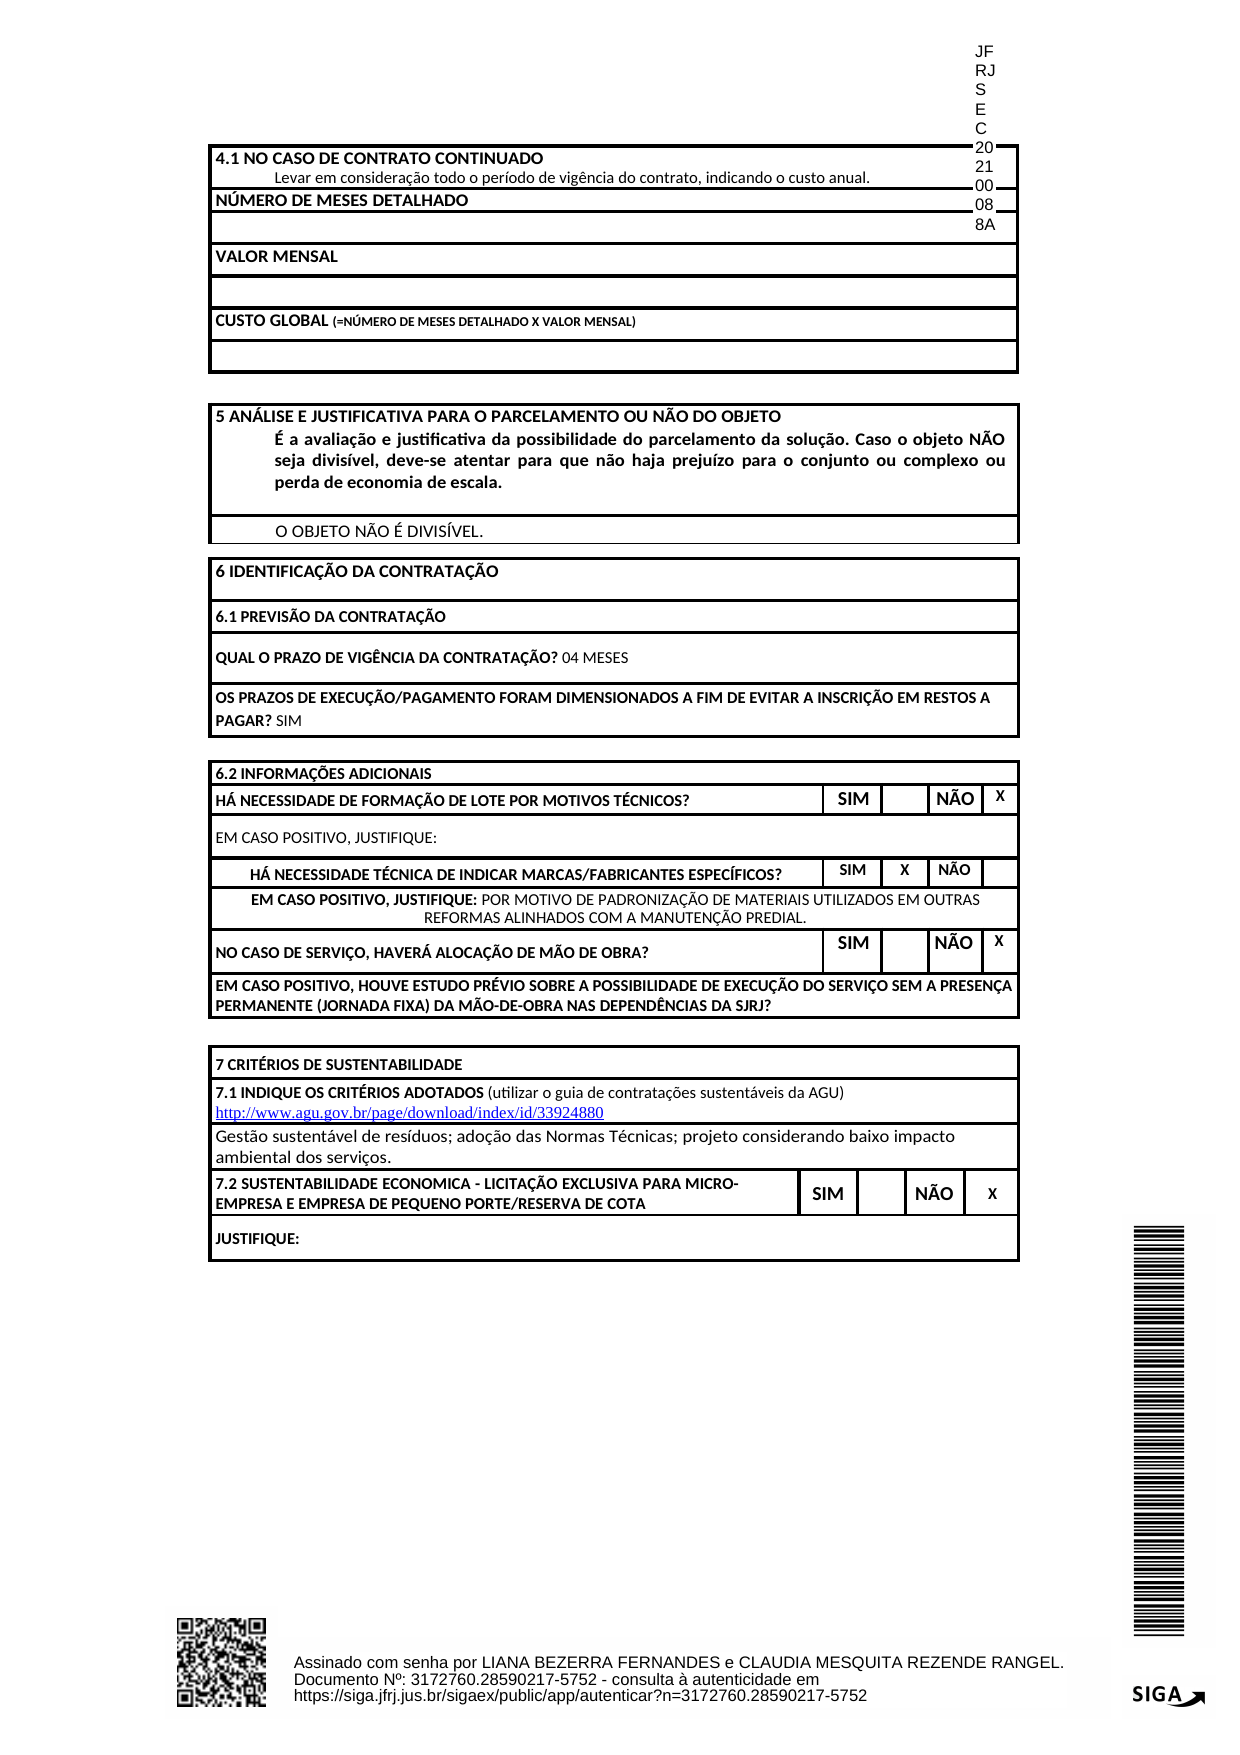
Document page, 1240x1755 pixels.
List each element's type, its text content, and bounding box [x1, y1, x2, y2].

table_cell HÁ NECESSIDADE TÉCNICA DE INDICAR MARCAS/FABRICANTES ESPECÍFICOS? [212, 860, 822, 886]
table_header 7 CRITÉRIOS DE SUSTENTABILIDADE [212, 1048, 1017, 1077]
table_cell OS PRAZOS DE EXECUÇÃO/PAGAMENTO FORAM DIMENSIONADOS A FIM DE EVITAR A INSCRIÇÃO EM RESTOS A PAGAR? SIM [212, 685, 1017, 734]
table_cell Gestão sustentável de resíduos; adoção das Normas Técnicas; projeto considerando baixo impacto ambiental dos serviços. [212, 1125, 1017, 1168]
table_cell [212, 278, 1016, 306]
table_cell VALOR MENSAL [212, 245, 1016, 274]
table_cell QUAL O PRAZO DE VIGÊNCIA DA CONTRATAÇÃO? 04 MESES [212, 634, 1017, 682]
table_cell [212, 213, 1016, 242]
table_cell X [883, 860, 927, 886]
table_cell NÃO [930, 786, 981, 813]
table_header 6 IDENTIFICAÇÃO DA CONTRATAÇÃO [212, 560, 1017, 599]
table_cell X [984, 786, 1017, 813]
table_cell [212, 342, 1016, 370]
table_cell [859, 1171, 904, 1214]
table_cell [883, 931, 927, 972]
table_cell [984, 860, 1017, 886]
table_cell NO CASO DE SERVIÇO, HAVERÁ ALOCAÇÃO DE MÃO DE OBRA? [212, 931, 822, 972]
table_header 6.2 INFORMAÇÕES ADICIONAIS [212, 763, 1017, 783]
table_cell EM CASO POSITIVO, HOUVE ESTUDO PRÉVIO SOBRE A POSSIBILIDADE DE EXECUÇÃO DO SERVIÇO SEM A PRESENÇA PERMANENTE (JORNADA FIXA) DA MÃO-DE-OBRA NAS DEPENDÊNCIAS DA SJRJ? [212, 975, 1017, 1016]
table_header 5 ANÁLISE E JUSTIFICATIVA PARA O PARCELAMENTO OU NÃO DO OBJETO É a avaliação e justificativa da possibilidade do parcelamento da solução. Caso o objeto NÃO seja divisível, deve-se atentar para que não haja prejuízo para o conjunto ou complexo ou perda de economia de escala. [212, 406, 1017, 513]
table_cell SIM [824, 786, 880, 813]
table_cell EM CASO POSITIVO, JUSTIFIQUE: [212, 816, 1017, 856]
table_cell NÚMERO DE MESES DETALHADO [212, 190, 973, 210]
table_cell JUSTIFIQUE: [212, 1216, 1017, 1259]
table_cell CUSTO GLOBAL (=NÚMERO DE MESES DETALHADO X VALOR MENSAL) [212, 310, 1016, 338]
table_cell X [966, 1171, 1017, 1214]
table_cell 6.1 PREVISÃO DA CONTRATAÇÃO [212, 602, 1017, 631]
table_cell Gestão sustentável de resíduos; adoção das Normas Técnicas; projeto considerando baixo impacto ambiental dos serviços. [973, 40, 996, 239]
table_cell SIM [824, 860, 880, 886]
table_cell EM CASO POSITIVO, JUSTIFIQUE: POR MOTIVO DE PADRONIZAÇÃO DE MATERIAIS UTILIZADOS EM OUTRAS REFORMAS ALINHADOS COM A MANUTENÇÃO PREDIAL. [212, 889, 1017, 927]
table_cell NÃO [930, 860, 981, 886]
table_cell SIM [824, 931, 880, 972]
table_cell X [984, 931, 1017, 972]
table_cell [883, 786, 927, 813]
table_cell NÃO [907, 1171, 963, 1214]
table_cell SIM [801, 1171, 856, 1214]
table_cell O OBJETO NÃO É DIVISÍVEL. [212, 517, 1017, 543]
table_cell 7.1 INDIQUE OS CRITÉRIOS ADOTADOS (utilizar o guia de contratações sustentáveis da AGU) http://www.agu.gov.br/page/download/index/id/33924880 [212, 1080, 1017, 1122]
table_cell NÃO [930, 931, 981, 972]
table_cell HÁ NECESSIDADE DE FORMAÇÃO DE LOTE POR MOTIVOS TÉCNICOS? [212, 786, 822, 813]
table_cell 7.2 SUSTENTABILIDADE ECONOMICA - LICITAÇÃO EXCLUSIVA PARA MICRO- EMPRESA E EMPRESA DE PEQUENO PORTE/RESERVA DE COTA [212, 1171, 797, 1214]
table_header 4.1 NO CASO DE CONTRATO CONTINUADO Levar em consideração todo o período de vigência do contrato, indicando o custo anual. [212, 148, 973, 187]
